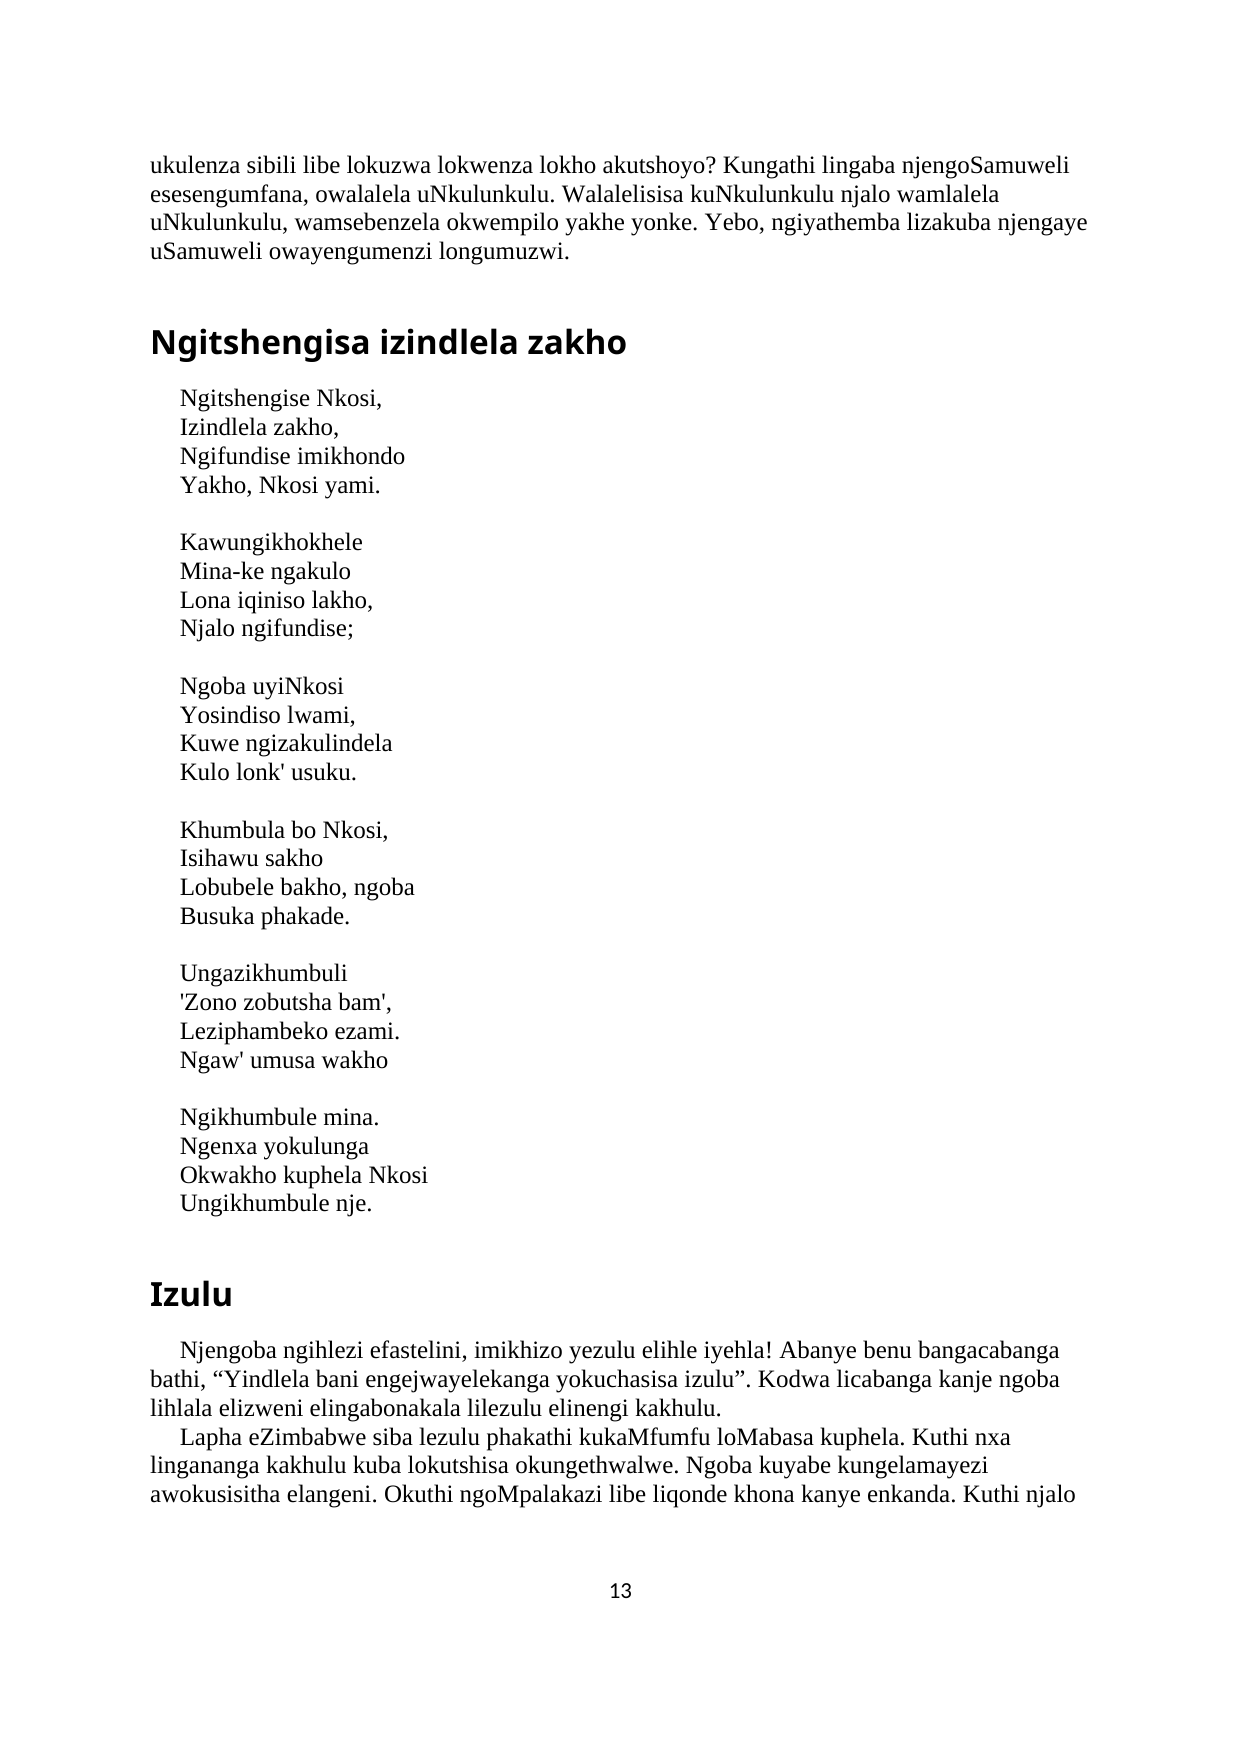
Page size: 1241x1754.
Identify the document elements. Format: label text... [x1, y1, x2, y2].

text ukulenza sibili libe lokuzwa lokwenza lokho akutshoyo? Kungathi lingaba njengoSamuweli esesengumfana, owalalela uNkulunkulu. Walalelisisa kuNkulunkulu njalo wamlalela uNkulunkulu, wamsebenzela okwempilo yakhe yonke. Yebo, ngiyathemba lizakuba njengaye uSamuweli owayengumenzi longumuzwi. [150, 150, 1090, 265]
text Lapha eZimbabwe siba lezulu phakathi kukaMfumfu loMabasa kuphela. Kuthi nxa lingananga kakhulu kuba lokutshisa okungethwalwe. Ngoba kuyabe kungelamayezi awokusisitha elangeni. Okuthi ngoMpalakazi libe liqonde khona kanye enkanda. Kuthi njalo [150, 1422, 1090, 1508]
text Okwakho kuphela Nkosi [150, 1160, 1090, 1188]
text Ngitshengise Nkosi, [150, 383, 1090, 412]
text Lona iqiniso lakho, [150, 585, 1090, 613]
text Ngenxa yokulunga [150, 1131, 1090, 1160]
text Yosindiso lwami, [150, 700, 1090, 728]
text Ungikhumbule nje. [150, 1188, 1090, 1217]
text Khumbula bo Nkosi, [150, 815, 1090, 843]
text Ngaw' umusa wakho [150, 1045, 1090, 1073]
subtitle Izulu [150, 1271, 1090, 1316]
text Yakho, Nkosi yami. [150, 470, 1090, 498]
text Izindlela zakho, [150, 412, 1090, 441]
text Kawungikhokhele [150, 527, 1090, 556]
text Mina-ke ngakulo [150, 556, 1090, 585]
text Ungazikhumbuli [150, 958, 1090, 987]
text Isihawu sakho [150, 843, 1090, 872]
text Busuka phakade. [150, 901, 1090, 930]
text Njengoba ngihlezi efastelini, imikhizo yezulu elihle iyehla! Abanye benu bangacabanga bathi, “Yindlela bani engejwayelekanga yokuchasisa izulu”. Kodwa licabanga kanje ngoba lihlala elizweni elingabonakala lilezulu elinengi kakhulu. [150, 1336, 1090, 1422]
subtitle Ngitshengisa izindlela zakho [150, 319, 1090, 364]
text Ngoba uyiNkosi [150, 671, 1090, 700]
text Ngikhumbule mina. [150, 1102, 1090, 1131]
text Leziphambeko ezami. [150, 1016, 1090, 1045]
text Ngifundise imikhondo [150, 441, 1090, 470]
text Njalo ngifundise; [150, 613, 1090, 642]
text Kuwe ngizakulindela [150, 728, 1090, 757]
text Kulo lonk' usuku. [150, 757, 1090, 786]
text Lobubele bakho, ngoba [150, 872, 1090, 901]
text 'Zono zobutsha bam', [150, 987, 1090, 1016]
